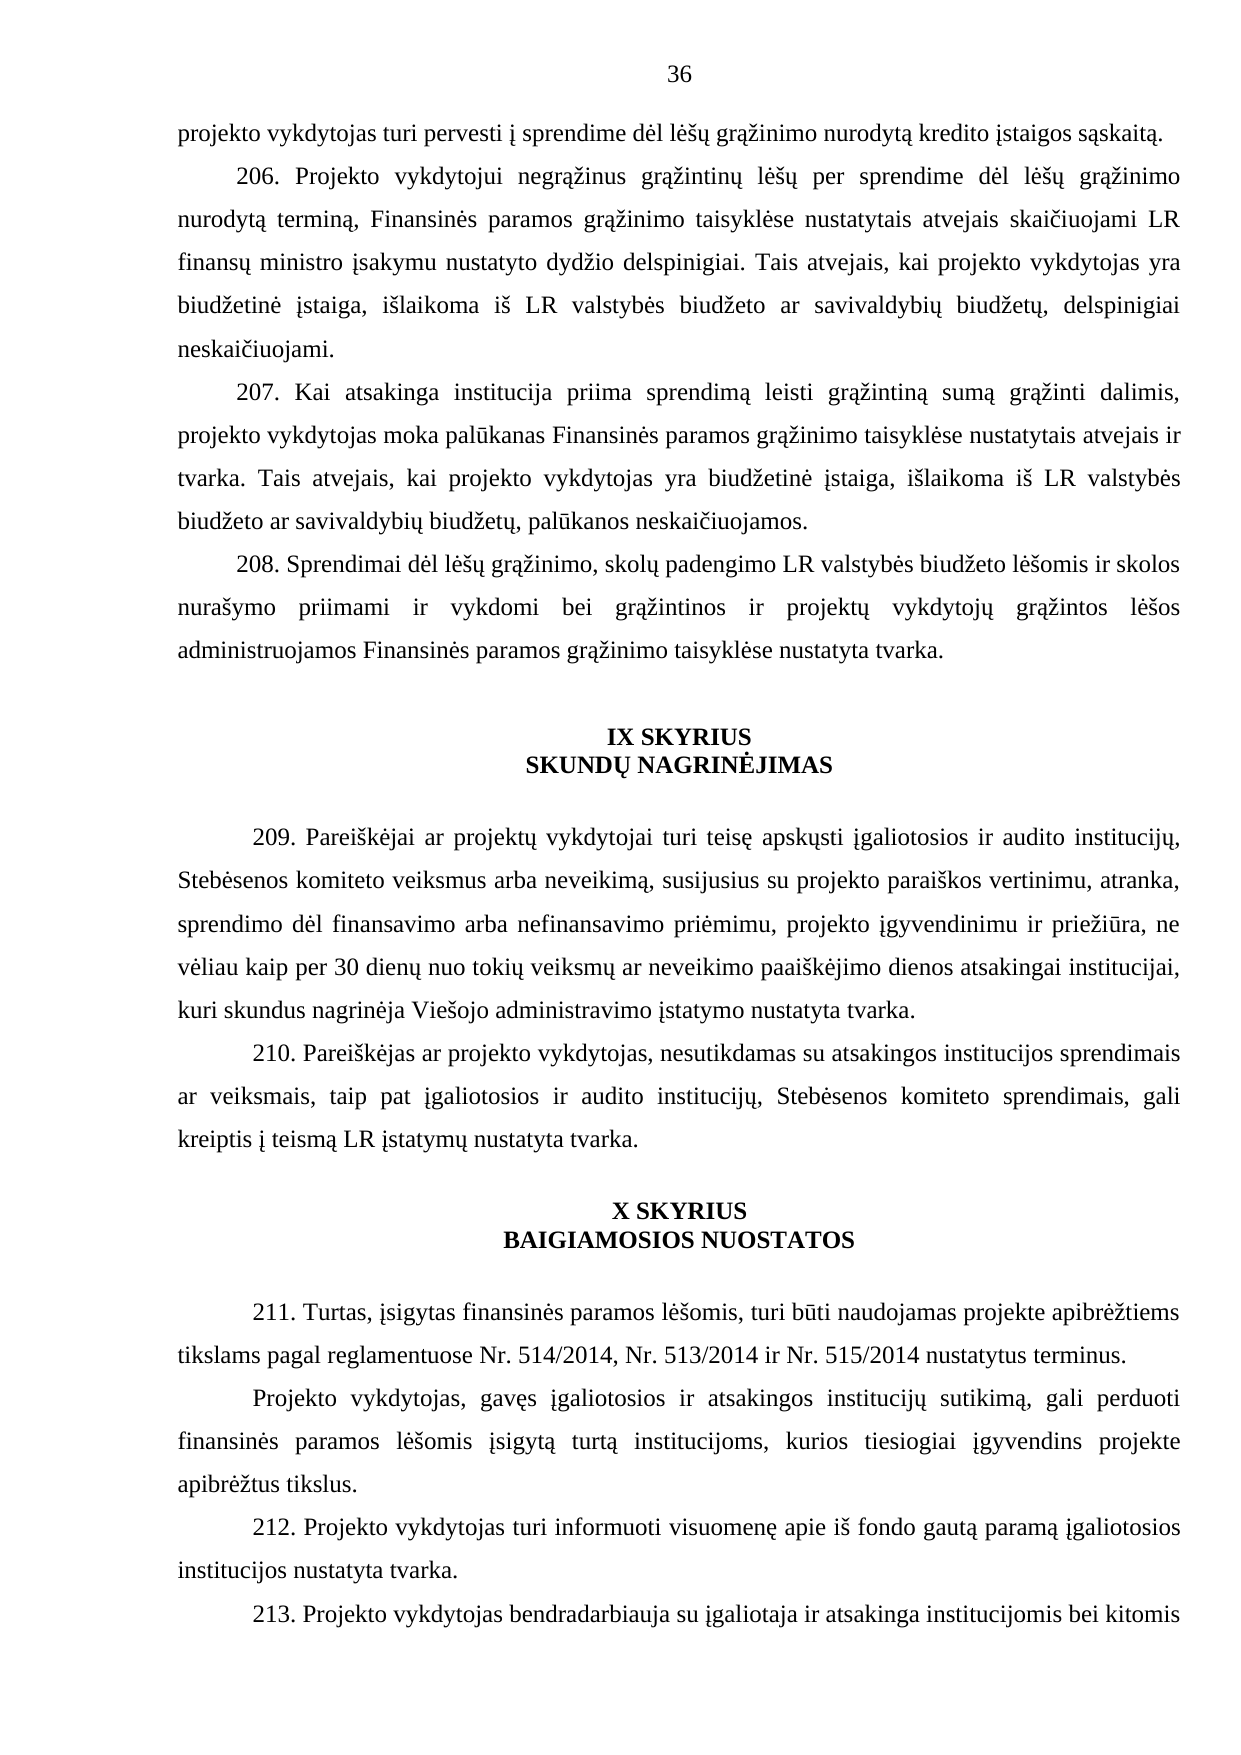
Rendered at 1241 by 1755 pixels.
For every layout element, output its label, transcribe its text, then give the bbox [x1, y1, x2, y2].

text projekto vykdytojas turi pervesti į sprendime dėl lėšų grąžinimo nurodytą kredito įstaigos sąskaitą. [177, 118, 1181, 147]
text 206. Projekto vykdytojui negrąžinus grąžintinų lėšų per sprendime dėl lėšų grąžinimo nurodytą terminą, Finansinės paramos grąžinimo taisyklėse nustatytais atvejais skaičiuojami LR finansų ministro įsakymu nustatyto dydžio delspinigiai. Tais atvejais, kai projekto vykdytojas yra biudžetinė įstaiga, išlaikoma iš LR valstybės biudžeto ar savivaldybių biudžetų, delspinigiai neskaičiuojami. [177, 161, 1181, 362]
text 211. Turtas, įsigytas finansinės paramos lėšomis, turi būti naudojamas projekte apibrėžtiems tikslams pagal reglamentuose Nr. 514/2014, Nr. 513/2014 ir Nr. 515/2014 nustatytus terminus. [177, 1297, 1181, 1369]
text 210. Pareiškėjas ar projekto vykdytojas, nesutikdamas su atsakingos institucijos sprendimais ar veiksmais, taip pat įgaliotosios ir audito institucijų, Stebėsenos komiteto sprendimais, gali kreiptis į teismą LR įstatymų nustatyta tvarka. [177, 1038, 1181, 1153]
text X SKYRIUS [177, 1196, 1181, 1225]
text 212. Projekto vykdytojas turi informuoti visuomenę apie iš fondo gautą paramą įgaliotosios institucijos nustatyta tvarka. [177, 1512, 1181, 1584]
text 209. Pareiškėjai ar projektų vykdytojai turi teisę apskųsti įgaliotosios ir audito institucijų, Stebėsenos komiteto veiksmus arba neveikimą, susijusius su projekto paraiškos vertinimu, atranka, sprendimo dėl finansavimo arba nefinansavimo priėmimu, projekto įgyvendinimu ir priežiūra, ne vėliau kaip per 30 dienų nuo tokių veiksmų ar neveikimo paaiškėjimo dienos atsakingai institucijai, kuri skundus nagrinėja Viešojo administravimo įstatymo nustatyta tvarka. [177, 822, 1181, 1024]
text IX SKYRIUS [177, 722, 1181, 751]
text 207. Kai atsakinga institucija priima sprendimą leisti grąžintiną sumą grąžinti dalimis, projekto vykdytojas moka palūkanas Finansinės paramos grąžinimo taisyklėse nustatytais atvejais ir tvarka. Tais atvejais, kai projekto vykdytojas yra biudžetinė įstaiga, išlaikoma iš LR valstybės biudžeto ar savivaldybių biudžetų, palūkanos neskaičiuojamos. [177, 377, 1181, 535]
text 213. Projekto vykdytojas bendradarbiauja su įgaliotaja ir atsakinga institucijomis bei kitomis [177, 1599, 1181, 1627]
text 208. Sprendimai dėl lėšų grąžinimo, skolų padengimo LR valstybės biudžeto lėšomis ir skolos nurašymo priimami ir vykdomi bei grąžintinos ir projektų vykdytojų grąžintos lėšos administruojamos Finansinės paramos grąžinimo taisyklėse nustatyta tvarka. [177, 549, 1181, 664]
text Projekto vykdytojas, gavęs įgaliotosios ir atsakingos institucijų sutikimą, gali perduoti finansinės paramos lėšomis įsigytą turtą institucijoms, kurios tiesiogiai įgyvendins projekte apibrėžtus tikslus. [177, 1383, 1181, 1498]
text SKUNDŲ NAGRINĖJIMAS [177, 751, 1181, 779]
text BAIGIAMOSIOS NUOSTATOS [177, 1225, 1181, 1254]
